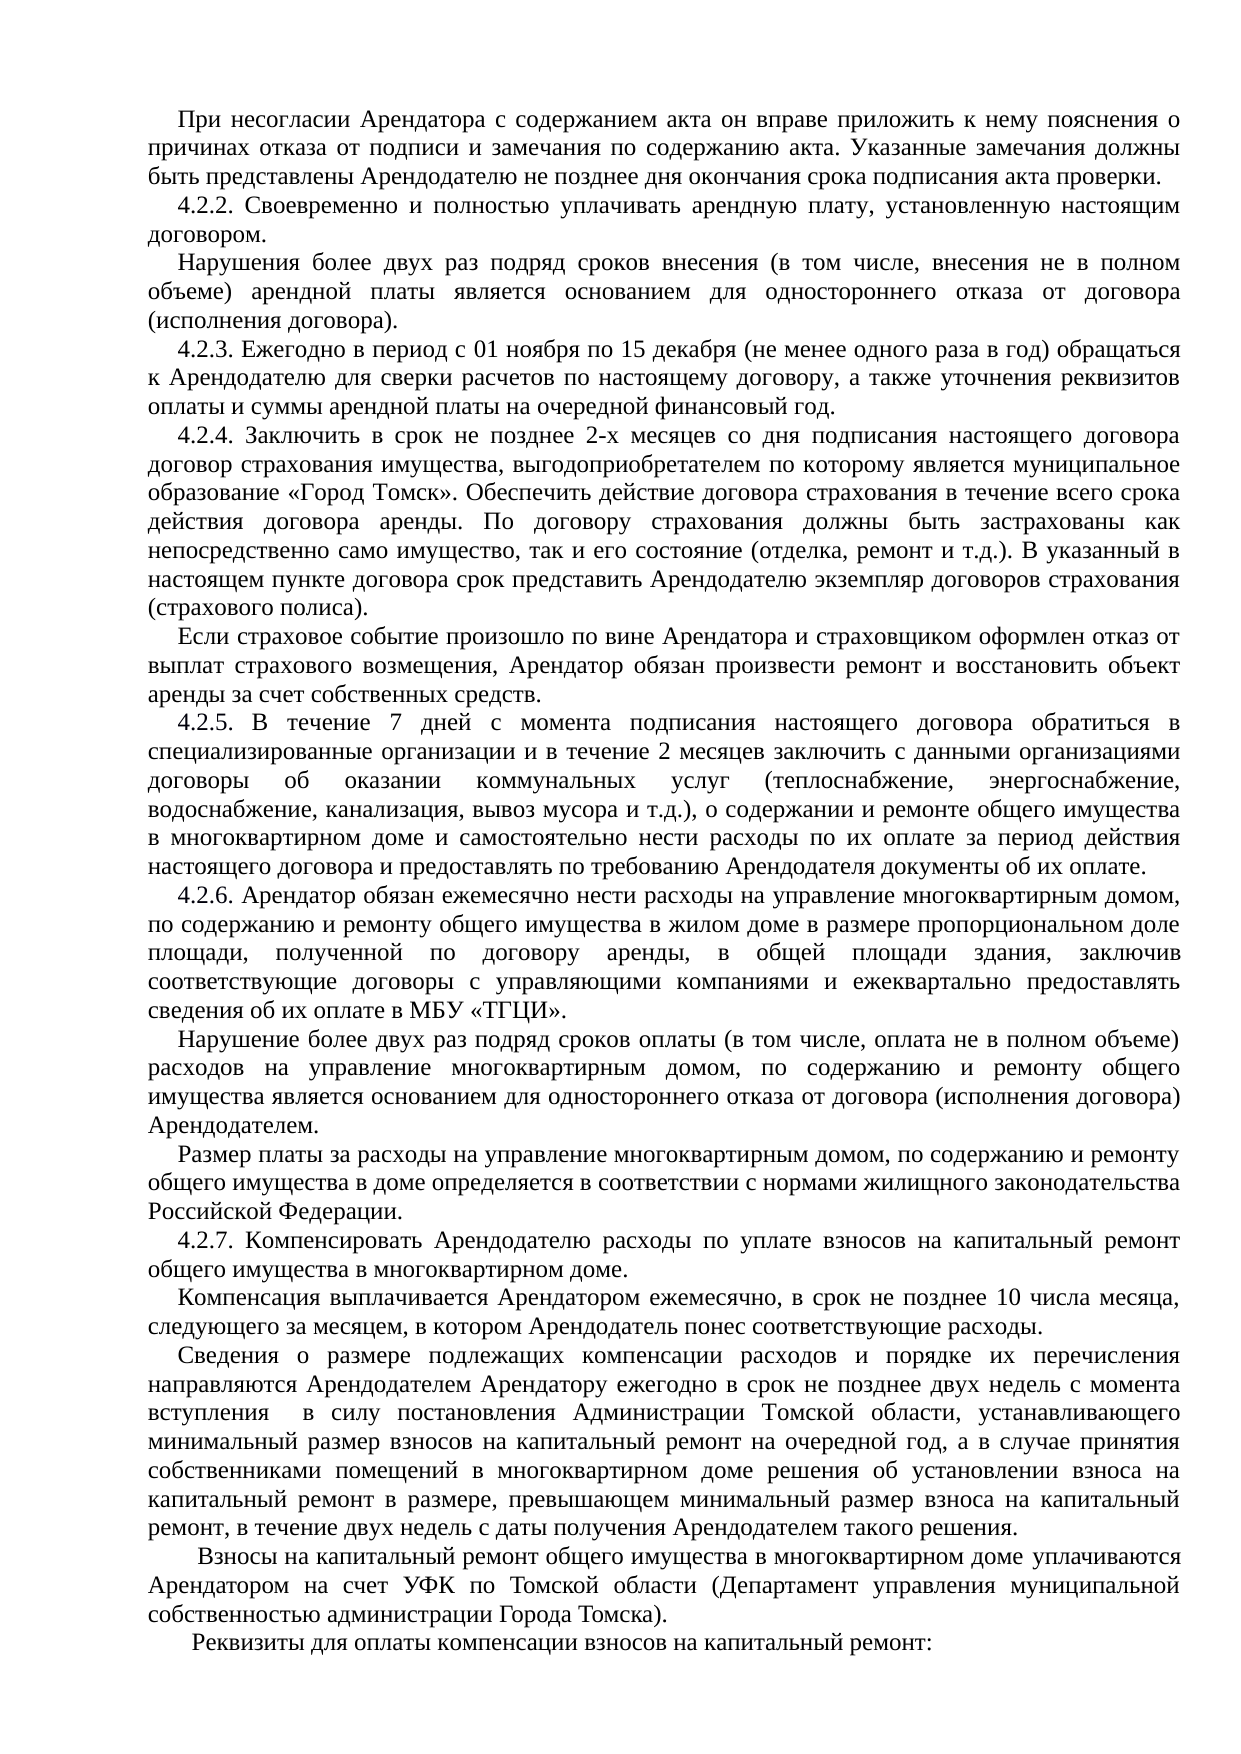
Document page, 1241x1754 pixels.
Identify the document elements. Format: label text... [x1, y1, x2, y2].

text 4.2.7. Компенсировать Арендодателю расходы по уплате взносов на капитальный ремонт общего имущества в многоквартирном доме. [148, 1225, 1181, 1282]
text Размер платы за расходы на управление многоквартирным домом, по содержанию и ремонту общего имущества в доме определяется в соответствии с нормами жилищного законодательства Российской Федерации. [148, 1139, 1181, 1225]
text Если страховое событие произошло по вине Арендатора и страховщиком оформлен отказ от выплат страхового возмещения, Арендатор обязан произвести ремонт и восстановить объект аренды за счет собственных средств. [148, 621, 1181, 707]
text Компенсация выплачивается Арендатором ежемесячно, в срок не позднее 10 числа месяца, следующего за месяцем, в котором Арендодатель понес соответствующие расходы. [148, 1282, 1181, 1340]
text При несогласии Арендатора с содержанием акта он вправе приложить к нему пояснения о причинах отказа от подписи и замечания по содержанию акта. Указанные замечания должны быть представлены Арендодателю не позднее дня окончания срока подписания акта проверки. [148, 104, 1181, 190]
text 4.2.5. В течение 7 дней с момента подписания настоящего договора обратиться в специализированные организации и в течение 2 месяцев заключить с данными организациями договоры об оказании коммунальных услуг (теплоснабжение, энергоснабжение, водоснабжение, канализация, вывоз мусора и т.д.), о содержании и ремонте общего имущества в многоквартирном доме и самостоятельно нести расходы по их оплате за период действия настоящего договора и предоставлять по требованию Арендодателя документы об их оплате. [148, 707, 1181, 880]
text Нарушение более двух раз подряд сроков оплаты (в том числе, оплата не в полном объеме) расходов на управление многоквартирным домом, по содержанию и ремонту общего имущества является основанием для одностороннего отказа от договора (исполнения договора) Арендодателем. [148, 1024, 1181, 1139]
text Сведения о размере подлежащих компенсации расходов и порядке их перечисления направляются Арендодателем Арендатору ежегодно в срок не позднее двух недель с момента вступления в силу постановления Администрации Томской области, устанавливающего минимальный размер взносов на капитальный ремонт на очередной год, а в случае принятия собственниками помещений в многоквартирном доме решения об установлении взноса на капитальный ремонт в размере, превышающем минимальный размер взноса на капитальный ремонт, в течение двух недель с даты получения Арендодателем такого решения. [148, 1340, 1181, 1541]
text Реквизиты для оплаты компенсации взносов на капитальный ремонт: [148, 1627, 1181, 1656]
text Нарушения более двух раз подряд сроков внесения (в том числе, внесения не в полном объеме) арендной платы является основанием для одностороннего отказа от договора (исполнения договора). [148, 247, 1181, 334]
text 4.2.6. Арендатор обязан ежемесячно нести расходы на управление многоквартирным домом, по содержанию и ремонту общего имущества в жилом доме в размере пропорциональном доле площади, полученной по договору аренды, в общей площади здания, заключив соответствующие договоры с управляющими компаниями и ежеквартально предоставлять сведения об их оплате в МБУ «ТГЦИ». [148, 880, 1181, 1024]
text 4.2.3. Ежегодно в период с 01 ноября по 15 декабря (не менее одного раза в год) обращаться к Арендодателю для сверки расчетов по настоящему договору, а также уточнения реквизитов оплаты и суммы арендной платы на очередной финансовый год. [148, 334, 1181, 420]
text Взносы на капитальный ремонт общего имущества в многоквартирном доме уплачиваются Арендатором на счет УФК по Томской области (Департамент управления муниципальной собственностью администрации Города Томска). [148, 1541, 1181, 1627]
text 4.2.2. Своевременно и полностью уплачивать арендную плату, установленную настоящим договором. [148, 190, 1181, 247]
text 4.2.4. Заключить в срок не позднее 2-х месяцев со дня подписания настоящего договора договор страхования имущества, выгодоприобретателем по которому является муниципальное образование «Город Томск». Обеспечить действие договора страхования в течение всего срока действия договора аренды. По договору страхования должны быть застрахованы как непосредственно само имущество, так и его состояние (отделка, ремонт и т.д.). В указанный в настоящем пункте договора срок представить Арендодателю экземпляр договоров страхования (страхового полиса). [148, 420, 1181, 621]
